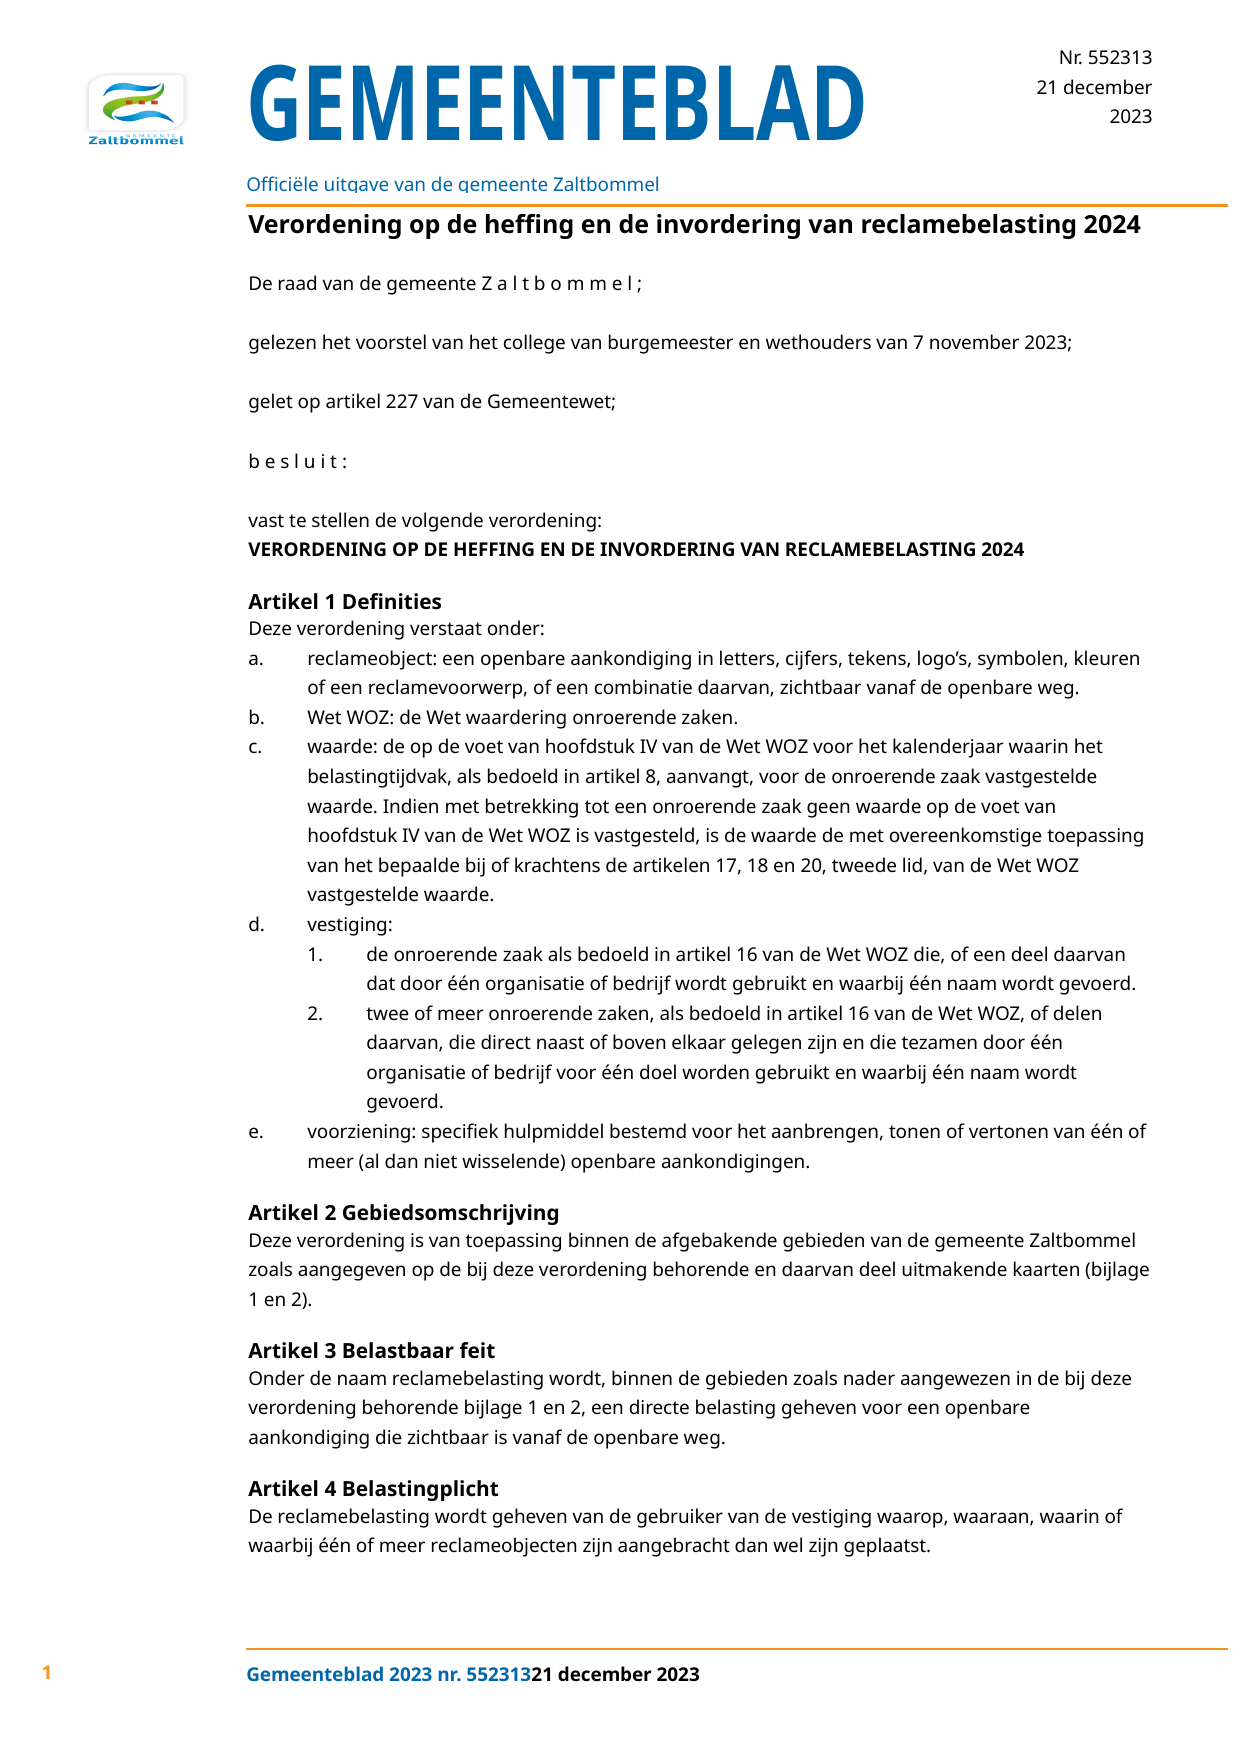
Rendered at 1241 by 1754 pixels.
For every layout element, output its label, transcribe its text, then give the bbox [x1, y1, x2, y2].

list vestiging: [248, 911, 1152, 937]
text Artikel 1 Definities [248, 587, 1152, 615]
list reclameobject: een openbare aankondiging in letters, cijfers, tekens, logo’s, symbolen, kleuren of een reclamevoorwerp, of een combinatie daarvan, zichtbaar vanaf de openbare weg. [248, 645, 1152, 700]
text gelet op artikel 227 van de Gemeentewet; [248, 389, 1152, 414]
text Onder de naam reclamebelasting wordt, binnen de gebieden zoals nader aangewezen in de bij deze verordening behorende bijlage 1 en 2, een directe belasting geheven voor een openbare aankondiging die zichtbaar is vanaf de openbare weg. [248, 1365, 1152, 1450]
text De reclamebelasting wordt geheven van de gebruiker van de vestiging waarop, waaraan, waarin of waarbij één of meer reclameobjecten zijn aangebracht dan wel zijn geplaatst. [248, 1503, 1152, 1558]
list voorziening: specifiek hulpmiddel bestemd voor het aanbrengen, tonen of vertonen van één of meer (al dan niet wisselende) openbare aankondigingen. [248, 1118, 1152, 1174]
list twee of meer onroerende zaken, als bedoeld in artikel 16 van de Wet WOZ, of delen daarvan, die direct naast of boven elkaar gelegen zijn en die tezamen door één organisatie of bedrijf voor één doel worden gebruikt en waarbij één naam wordt gevoerd. [307, 1000, 1152, 1114]
text Deze verordening verstaat onder: [248, 615, 1152, 641]
list de onroerende zaak als bedoeld in artikel 16 van de Wet WOZ die, of een deel daarvan dat door één organisatie of bedrijf wordt gebruikt en waarbij één naam wordt gevoerd. [307, 941, 1152, 996]
list waarde: de op de voet van hoofdstuk IV van de Wet WOZ voor het kalenderjaar waarin het belastingtijdvak, als bedoeld in artikel 8, aanvangt, voor de onroerende zaak vastgestelde waarde. Indien met betrekking tot een onroerende zaak geen waarde op de voet van hoofdstuk IV van de Wet WOZ is vastgesteld, is de waarde de met overeenkomstige toepassing van het bepaalde bij of krachtens de artikelen 17, 18 en 20, tweede lid, van de Wet WOZ vastgestelde waarde. [248, 734, 1152, 907]
text Artikel 3 Belastbaar feit [248, 1336, 1152, 1365]
text Deze verordening is van toepassing binnen de afgebakende gebieden van de gemeente Zaltbommel zoals aangegeven op de bij deze verordening behorende en daarvan deel uitmakende kaarten (bijlage 1 en 2). [248, 1227, 1152, 1312]
text b e s l u i t : [248, 448, 1152, 473]
text gelezen het voorstel van het college van burgemeester en wethouders van 7 november 2023; [248, 329, 1152, 355]
text Artikel 2 Gebiedsomschrijving [248, 1198, 1152, 1227]
picture [41, 47, 231, 172]
text VERORDENING OP DE HEFFING EN DE INVORDERING VAN RECLAMEBELASTING 2024 [248, 537, 1152, 562]
text Verordening op de heffing en de invordering van reclamebelasting 2024 [248, 207, 1152, 241]
text Artikel 4 Belastingplicht [248, 1474, 1152, 1503]
list Wet WOZ: de Wet waardering onroerende zaken. [248, 704, 1152, 730]
text De raad van de gemeente Z a l t b o m m e l ; [248, 270, 1152, 296]
text vast te stellen de volgende verordening: [248, 507, 1152, 533]
